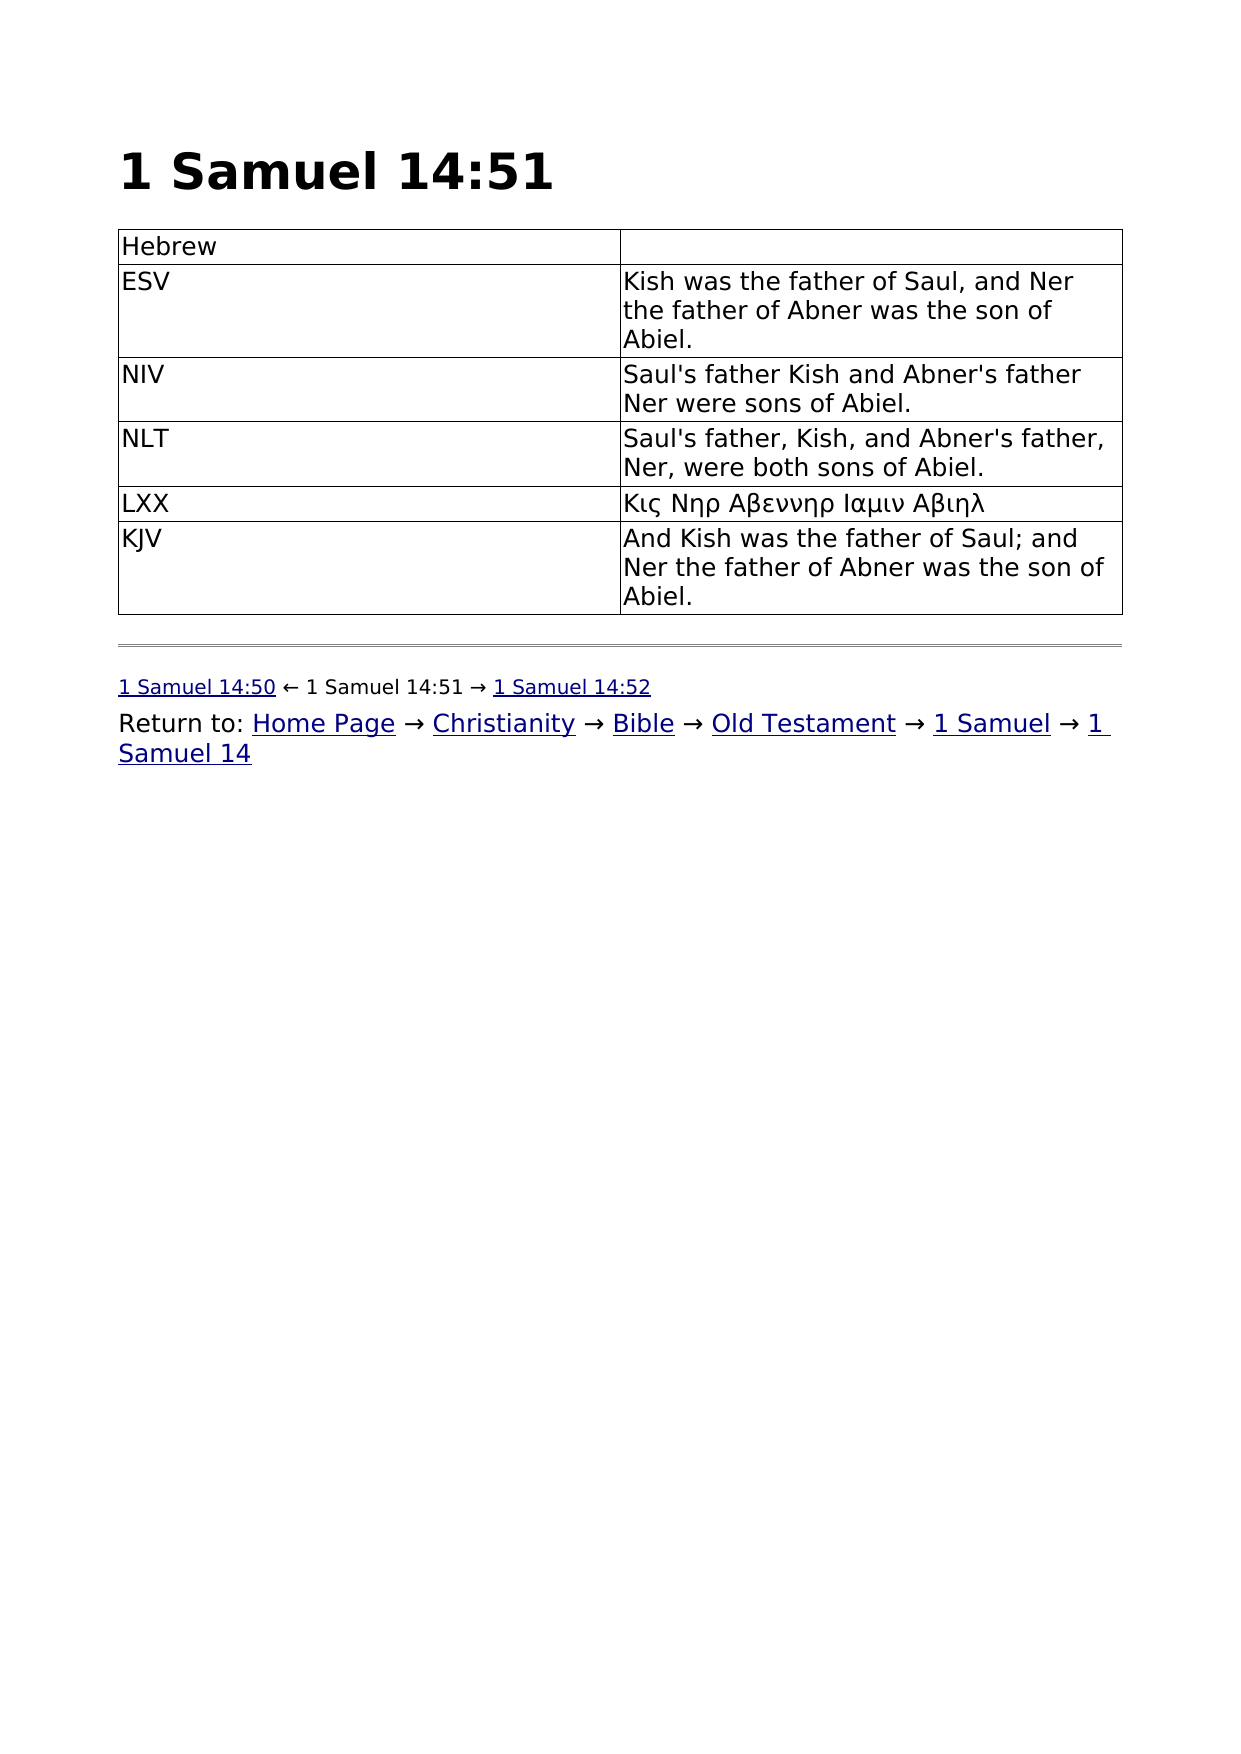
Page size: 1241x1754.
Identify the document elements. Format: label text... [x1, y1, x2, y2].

table_cell And Kish was the father of Saul; and Ner the father of Abner was the son of Abiel. [621, 522, 1122, 614]
table_cell NLT [119, 422, 620, 486]
table_cell KJV [119, 522, 620, 614]
table_cell LXX [119, 487, 620, 521]
subtitle 1 Samuel 14:51 [118, 143, 1122, 201]
text 1 Samuel 14:50 ← 1 Samuel 14:51 → 1 Samuel 14:52 [118, 676, 1122, 709]
text Return to: Home Page → Christianity → Bible → Old Testament → 1 Samuel → 1 Samuel 14 [118, 709, 1122, 768]
table_cell Saul's father Kish and Abner's father Ner were sons of Abiel. [621, 358, 1122, 421]
table_cell Κις Νηρ Αβεννηρ Ιαμιν Αβιηλ [621, 487, 1122, 521]
table_cell Saul's father, Kish, and Abner's father, Ner, were both sons of Abiel. [621, 422, 1122, 486]
table_cell ESV [119, 265, 620, 357]
table_cell NIV [119, 358, 620, 421]
table_header Hebrew [119, 230, 620, 264]
table_header [621, 230, 1122, 264]
table_cell Kish was the father of Saul, and Ner the father of Abner was the son of Abiel. [621, 265, 1122, 357]
